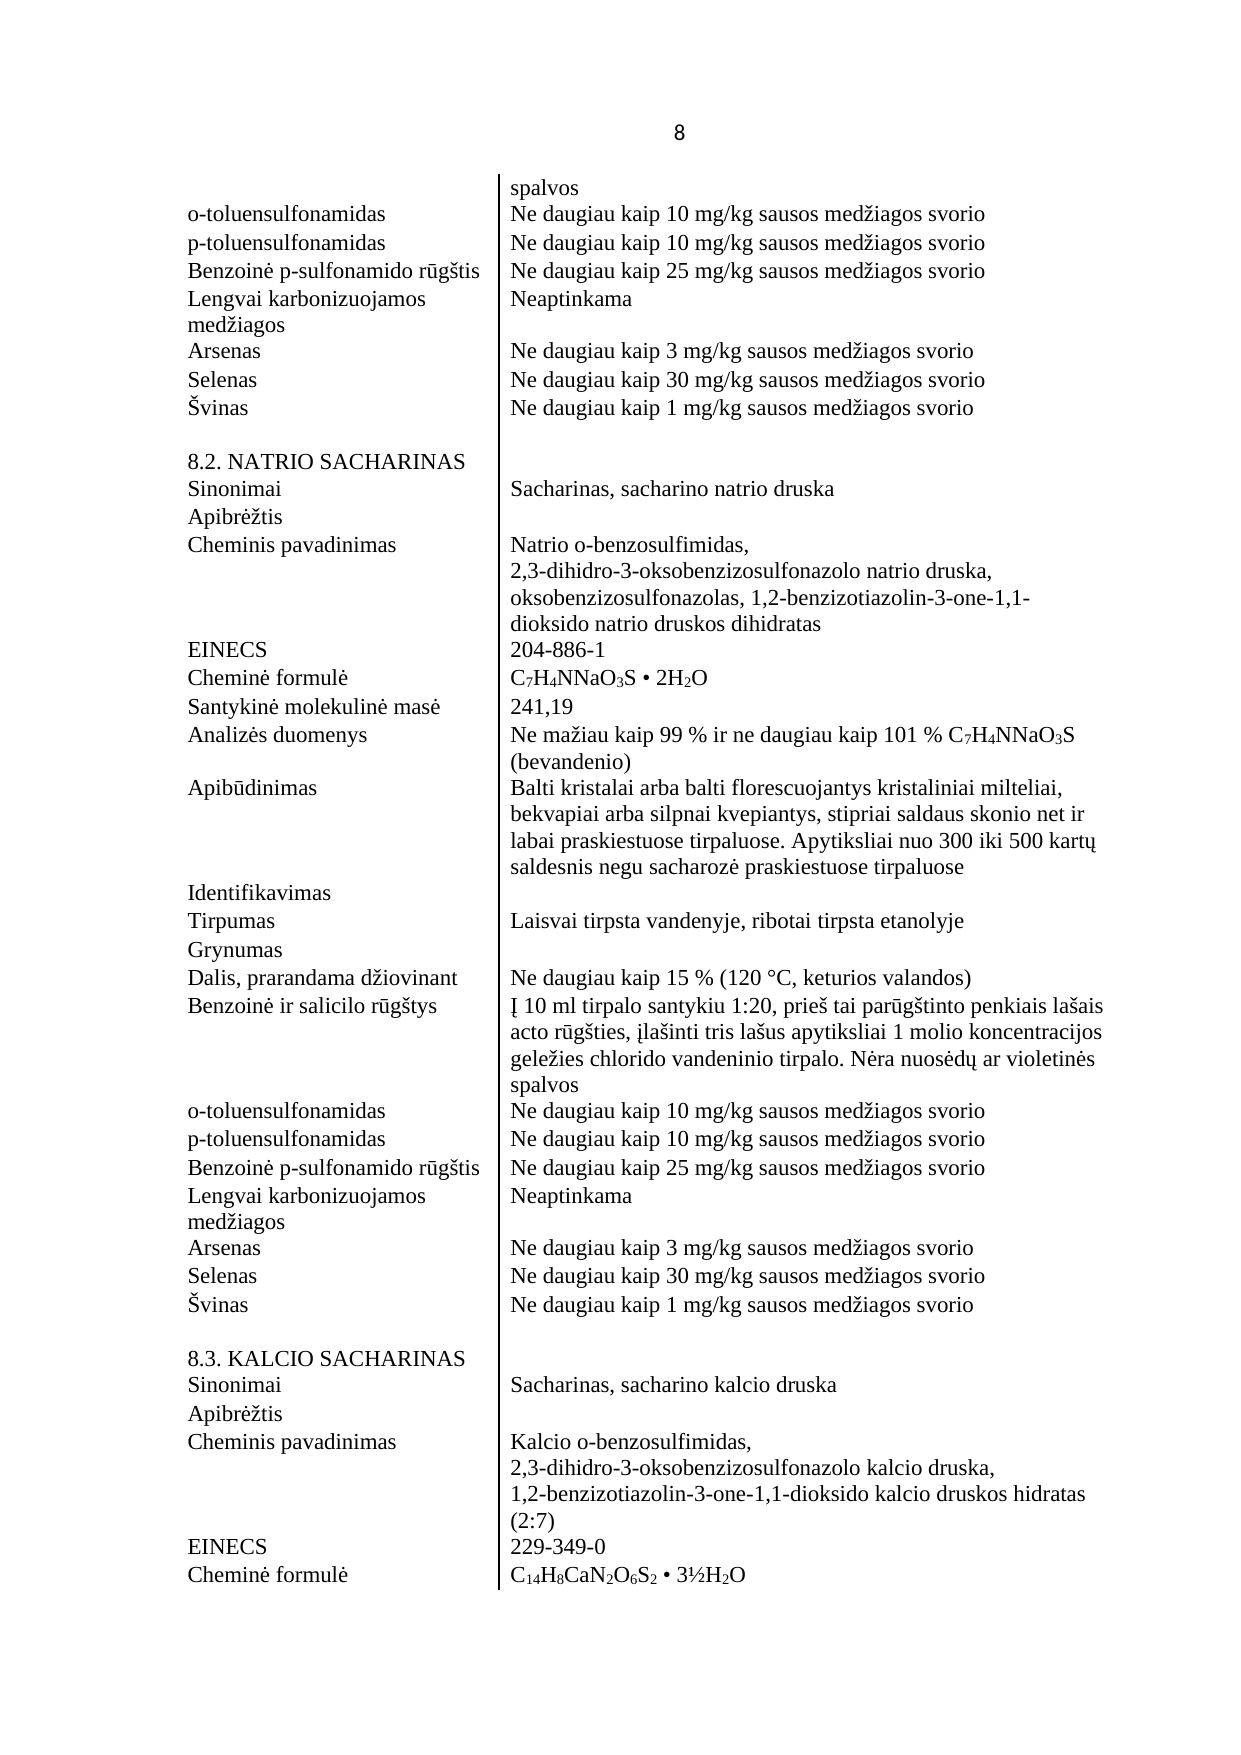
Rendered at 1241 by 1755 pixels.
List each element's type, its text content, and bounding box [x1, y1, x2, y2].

table_cell Lengvai karbonizuojamos medžiagos [176, 285, 498, 338]
table_cell Lengvai karbonizuojamos medžiagos [176, 1182, 498, 1234]
table_cell [1119, 636, 1126, 664]
table_cell Ne daugiau kaip 30 mg/kg sausos medžiagos svorio [500, 1263, 1119, 1291]
table_cell EINECS [176, 636, 498, 664]
table_cell [500, 503, 1119, 531]
table_cell [1119, 1235, 1126, 1263]
table_cell [1119, 531, 1126, 636]
table_cell [1119, 1182, 1126, 1234]
table_cell [1119, 908, 1126, 936]
table_cell Identifikavimas [176, 880, 498, 908]
table_cell Benzoinė ir salicilo rūgštys [176, 992, 498, 1097]
table_cell [1119, 721, 1126, 774]
table_cell [1119, 992, 1126, 1097]
table_cell [1119, 880, 1126, 908]
table_cell Selenas [176, 1263, 498, 1291]
table_cell Ne daugiau kaip 10 mg/kg sausos medžiagos svorio [500, 201, 1119, 229]
table_cell Neaptinkama [500, 285, 1119, 338]
table_cell Apibūdinimas [176, 774, 498, 879]
table_cell [1119, 665, 1126, 693]
table_cell Laisvai tirpsta vandenyje, ribotai tirpsta etanolyje [500, 908, 1119, 936]
table_cell [1119, 475, 1126, 503]
table_cell Apibrėžtis [176, 1400, 498, 1428]
table_cell [1119, 1372, 1126, 1400]
table_cell Ne daugiau kaip 25 mg/kg sausos medžiagos svorio [500, 257, 1119, 285]
table_cell [1119, 257, 1126, 285]
table_cell Neaptinkama [500, 1182, 1119, 1234]
table_cell EINECS [176, 1533, 498, 1561]
table_cell Cheminis pavadinimas [176, 1428, 498, 1533]
table_cell Sinonimai [176, 1372, 498, 1400]
table_cell p-toluensulfonamidas [176, 1126, 498, 1154]
table_cell [1119, 174, 1126, 201]
table_cell Apibrėžtis [176, 503, 498, 531]
table_cell C14H8CaN2O6S2 • 3½H2O [500, 1561, 1119, 1590]
table_cell o-toluensulfonamidas [176, 201, 498, 229]
table_cell Dalis, prarandama džiovinant [176, 964, 498, 992]
table_cell Tirpumas [176, 908, 498, 936]
table_cell [500, 1400, 1119, 1428]
table_cell [1119, 1561, 1126, 1590]
table_cell Analizės duomenys [176, 721, 498, 774]
table_cell o-toluensulfonamidas [176, 1098, 498, 1126]
table_cell Ne daugiau kaip 15 % (120 °C, keturios valandos) [500, 964, 1119, 992]
table_cell [1119, 394, 1126, 422]
table_cell [1119, 1098, 1126, 1126]
table_cell Arsenas [176, 338, 498, 366]
table_cell 229-349-0 [500, 1533, 1119, 1561]
table_cell Benzoinė p-sulfonamido rūgštis [176, 257, 498, 285]
table_cell Ne daugiau kaip 30 mg/kg sausos medžiagos svorio [500, 366, 1119, 394]
table_cell Ne daugiau kaip 25 mg/kg sausos medžiagos svorio [500, 1154, 1119, 1182]
table_cell Kalcio o-benzosulfimidas, 2,3-dihidro-3-oksobenzizosulfonazolo kalcio druska, 1,2-benzizotiazolin-3-one-1,1-dioksido kalcio druskos hidratas (2:7) [500, 1428, 1119, 1533]
table_cell [1119, 1428, 1126, 1533]
table_cell 8.2. Natrio sacharinas [176, 422, 498, 475]
table_cell [1119, 229, 1126, 257]
table_cell [1119, 503, 1126, 531]
table_cell [1119, 1154, 1126, 1182]
table_cell Ne daugiau kaip 1 mg/kg sausos medžiagos svorio [500, 1291, 1119, 1319]
table_cell p-toluensulfonamidas [176, 229, 498, 257]
table_cell [500, 1319, 1119, 1372]
table_cell Ne daugiau kaip 3 mg/kg sausos medžiagos svorio [500, 338, 1119, 366]
table_cell Cheminė formulė [176, 1561, 498, 1590]
table_cell [500, 880, 1119, 908]
table_cell [1119, 422, 1126, 475]
table_cell Švinas [176, 394, 498, 422]
table_cell [1119, 338, 1126, 366]
table_cell [1119, 1263, 1126, 1291]
table_cell [1119, 1400, 1126, 1428]
table_cell Selenas [176, 366, 498, 394]
table_cell [1119, 366, 1126, 394]
table_cell [1119, 1533, 1126, 1561]
table_cell [500, 936, 1119, 964]
table_cell Ne daugiau kaip 10 mg/kg sausos medžiagos svorio [500, 1126, 1119, 1154]
table_cell [1119, 936, 1126, 964]
table_cell Arsenas [176, 1235, 498, 1263]
table_cell [1119, 1291, 1126, 1319]
table_cell Sacharinas, sacharino kalcio druska [500, 1372, 1119, 1400]
table_cell [1119, 201, 1126, 229]
table_cell Į 10 ml tirpalo santykiu 1:20, prieš tai parūgštinto penkiais lašais acto rūgšties, įlašinti tris lašus apytiksliai 1 molio koncentracijos geležies chlorido vandeninio tirpalo. Nėra nuosėdų ar violetinės spalvos [500, 992, 1119, 1097]
table_cell [1119, 693, 1126, 721]
table_cell [1119, 1319, 1126, 1372]
table_cell Sacharinas, sacharino natrio druska [500, 475, 1119, 503]
table_cell Balti kristalai arba balti florescuojantys kristaliniai milteliai, bekvapiai arba silpnai kvepiantys, stipriai saldaus skonio net ir labai praskiestuose tirpaluose. Apytiksliai nuo 300 iki 500 kartų saldesnis negu sacharozė praskiestuose tirpaluose [500, 774, 1119, 879]
table_cell Cheminis pavadinimas [176, 531, 498, 636]
table_cell Grynumas [176, 936, 498, 964]
table_cell Ne daugiau kaip 10 mg/kg sausos medžiagos svorio [500, 1098, 1119, 1126]
table_cell Švinas [176, 1291, 498, 1319]
table_cell Ne daugiau kaip 10 mg/kg sausos medžiagos svorio [500, 229, 1119, 257]
table_cell Benzoinė p-sulfonamido rūgštis [176, 1154, 498, 1182]
table_cell [500, 422, 1119, 475]
table_cell Ne mažiau kaip 99 % ir ne daugiau kaip 101 % C7H4NNaO3S (bevandenio) [500, 721, 1119, 774]
table_cell 204-886-1 [500, 636, 1119, 664]
table_cell Natrio o-benzosulfimidas, 2,3-dihidro-3-oksobenzizosulfonazolo natrio druska, oksobenzizosulfonazolas, 1,2-benzizotiazolin-3-one-1,1-dioksido natrio druskos dihidratas [500, 531, 1119, 636]
table_cell Cheminė formulė [176, 665, 498, 693]
table_cell 8.3. Kalcio sacharinas [176, 1319, 498, 1372]
table_cell [1119, 964, 1126, 992]
table_cell 241,19 [500, 693, 1119, 721]
table_cell [1119, 774, 1126, 879]
table_cell Ne daugiau kaip 3 mg/kg sausos medžiagos svorio [500, 1235, 1119, 1263]
table_cell Santykinė molekulinė masė [176, 693, 498, 721]
table_cell [1119, 1126, 1126, 1154]
table_cell [1119, 285, 1126, 338]
table_cell Sinonimai [176, 475, 498, 503]
table_cell Ne daugiau kaip 1 mg/kg sausos medžiagos svorio [500, 394, 1119, 422]
table_cell [176, 174, 498, 201]
table_cell C7H4NNaO3S • 2H2O [500, 665, 1119, 693]
table_cell spalvos [500, 174, 1119, 201]
